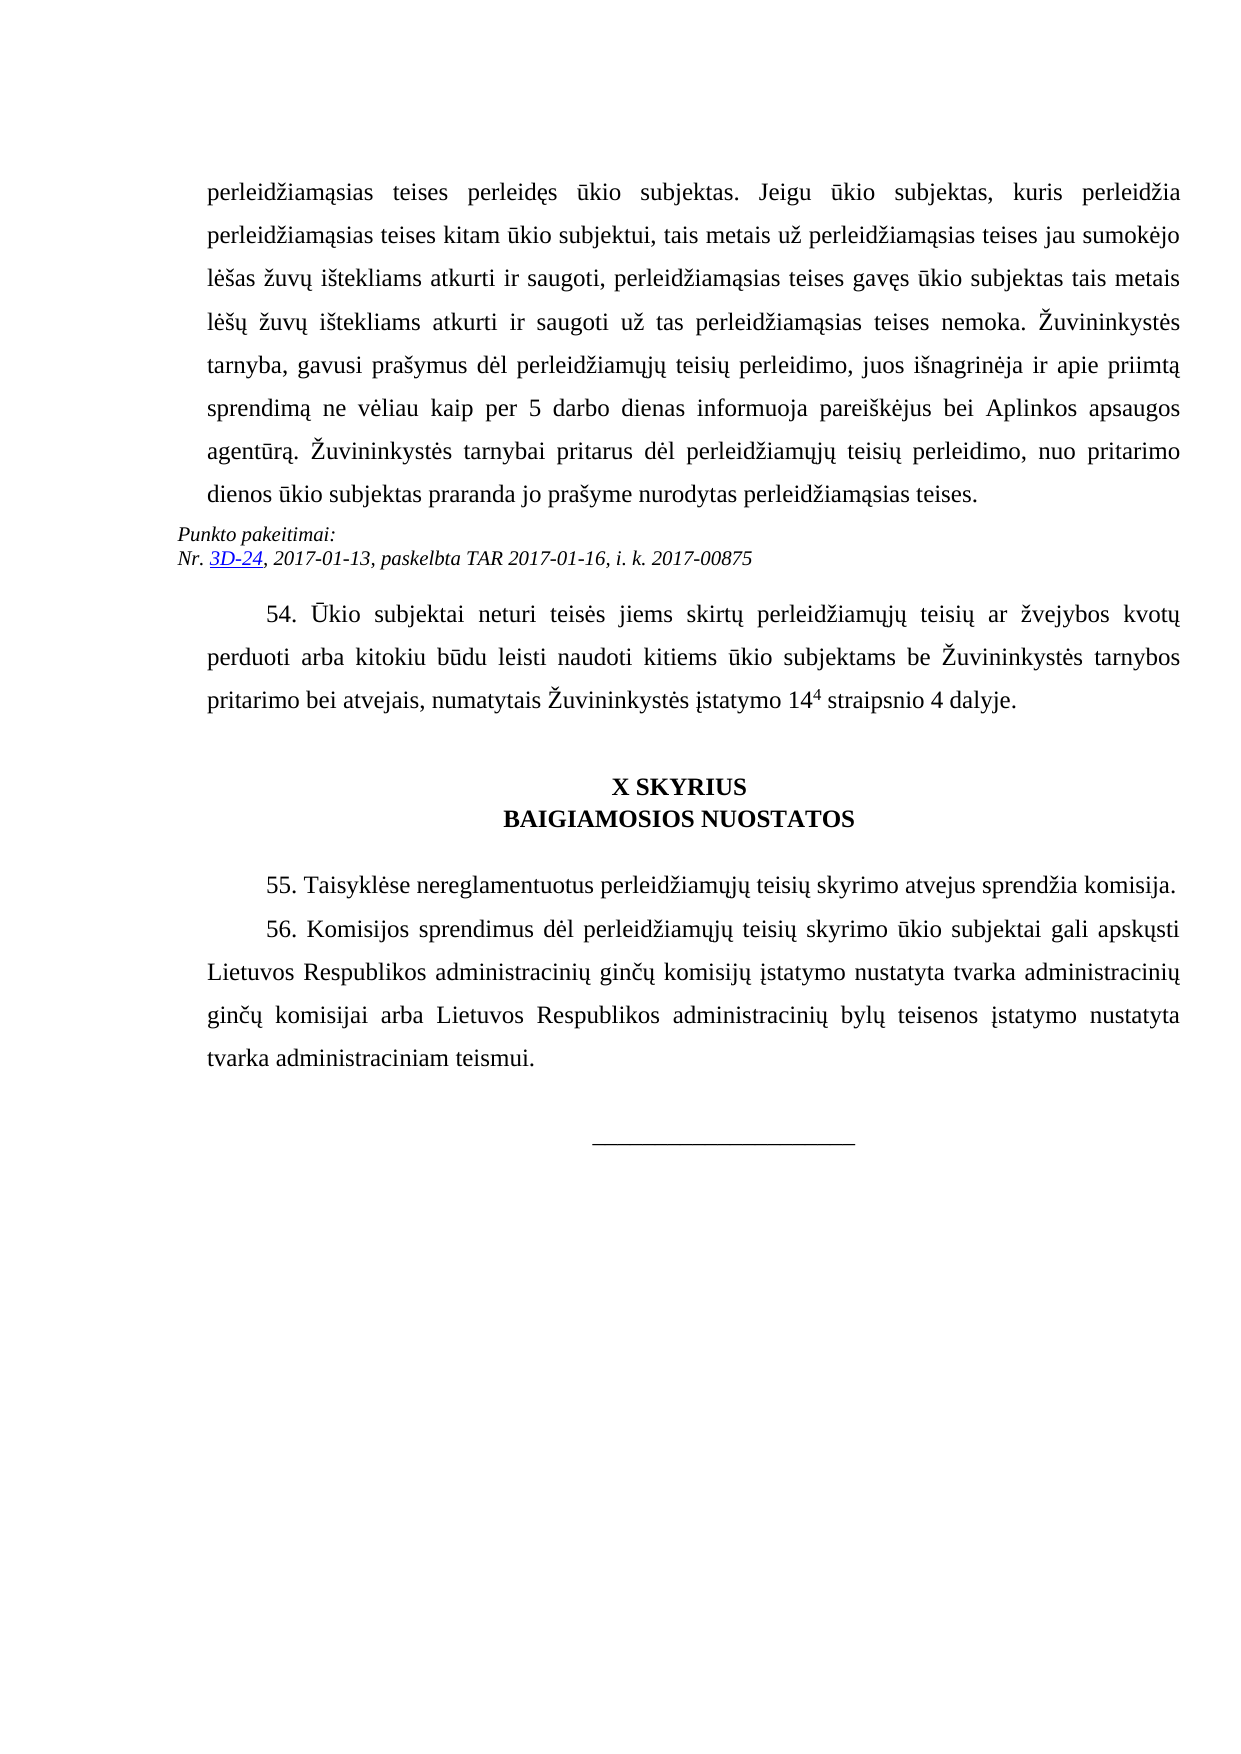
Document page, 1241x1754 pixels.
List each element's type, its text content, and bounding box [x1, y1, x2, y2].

text Nr. 3D-24, 2017-01-13, paskelbta TAR 2017-01-16, i. k. 2017-00875 [177, 546, 1181, 570]
text Punkto pakeitimai: [177, 522, 1181, 546]
text perleidžiamąsias teises perleidęs ūkio subjektas. Jeigu ūkio subjektas, kuris perleidžia perleidžiamąsias teises kitam ūkio subjektui, tais metais už perleidžiamąsias teises jau sumokėjo lėšas žuvų ištekliams atkurti ir saugoti, perleidžiamąsias teises gavęs ūkio subjektas tais metais lėšų žuvų ištekliams atkurti ir saugoti už tas perleidžiamąsias teises nemoka. Žuvininkystės tarnyba, gavusi prašymus dėl perleidžiamųjų teisių perleidimo, juos išnagrinėja ir apie priimtą sprendimą ne vėliau kaip per 5 darbo dienas informuoja pareiškėjus bei Aplinkos apsaugos agentūrą. Žuvininkystės tarnybai pritarus dėl perleidžiamųjų teisių perleidimo, nuo pritarimo dienos ūkio subjektas praranda jo prašyme nurodytas perleidžiamąsias teises. [207, 177, 1181, 508]
text 54. Ūkio subjektai neturi teisės jiems skirtų perleidžiamųjų teisių ar žvejybos kvotų perduoti arba kitokiu būdu leisti naudoti kitiems ūkio subjektams be Žuvininkystės tarnybos pritarimo bei atvejais, numatytais Žuvininkystės įstatymo 144 straipsnio 4 dalyje. [207, 599, 1181, 714]
text 56. Komisijos sprendimus dėl perleidžiamųjų teisių skyrimo ūkio subjektai gali apskųsti Lietuvos Respublikos administracinių ginčų komisijų įstatymo nustatyta tvarka administracinių ginčų komisijai arba Lietuvos Respublikos administracinių bylų teisenos įstatymo nustatyta tvarka administraciniam teismui. [207, 914, 1181, 1072]
text _____________________ [207, 1119, 1181, 1148]
text 55. Taisyklėse nereglamentuotus perleidžiamųjų teisių skyrimo atvejus sprendžia komisija. [207, 871, 1181, 899]
text X skyrius [177, 772, 1181, 800]
text Baigiamosios nuostatos [177, 804, 1181, 833]
